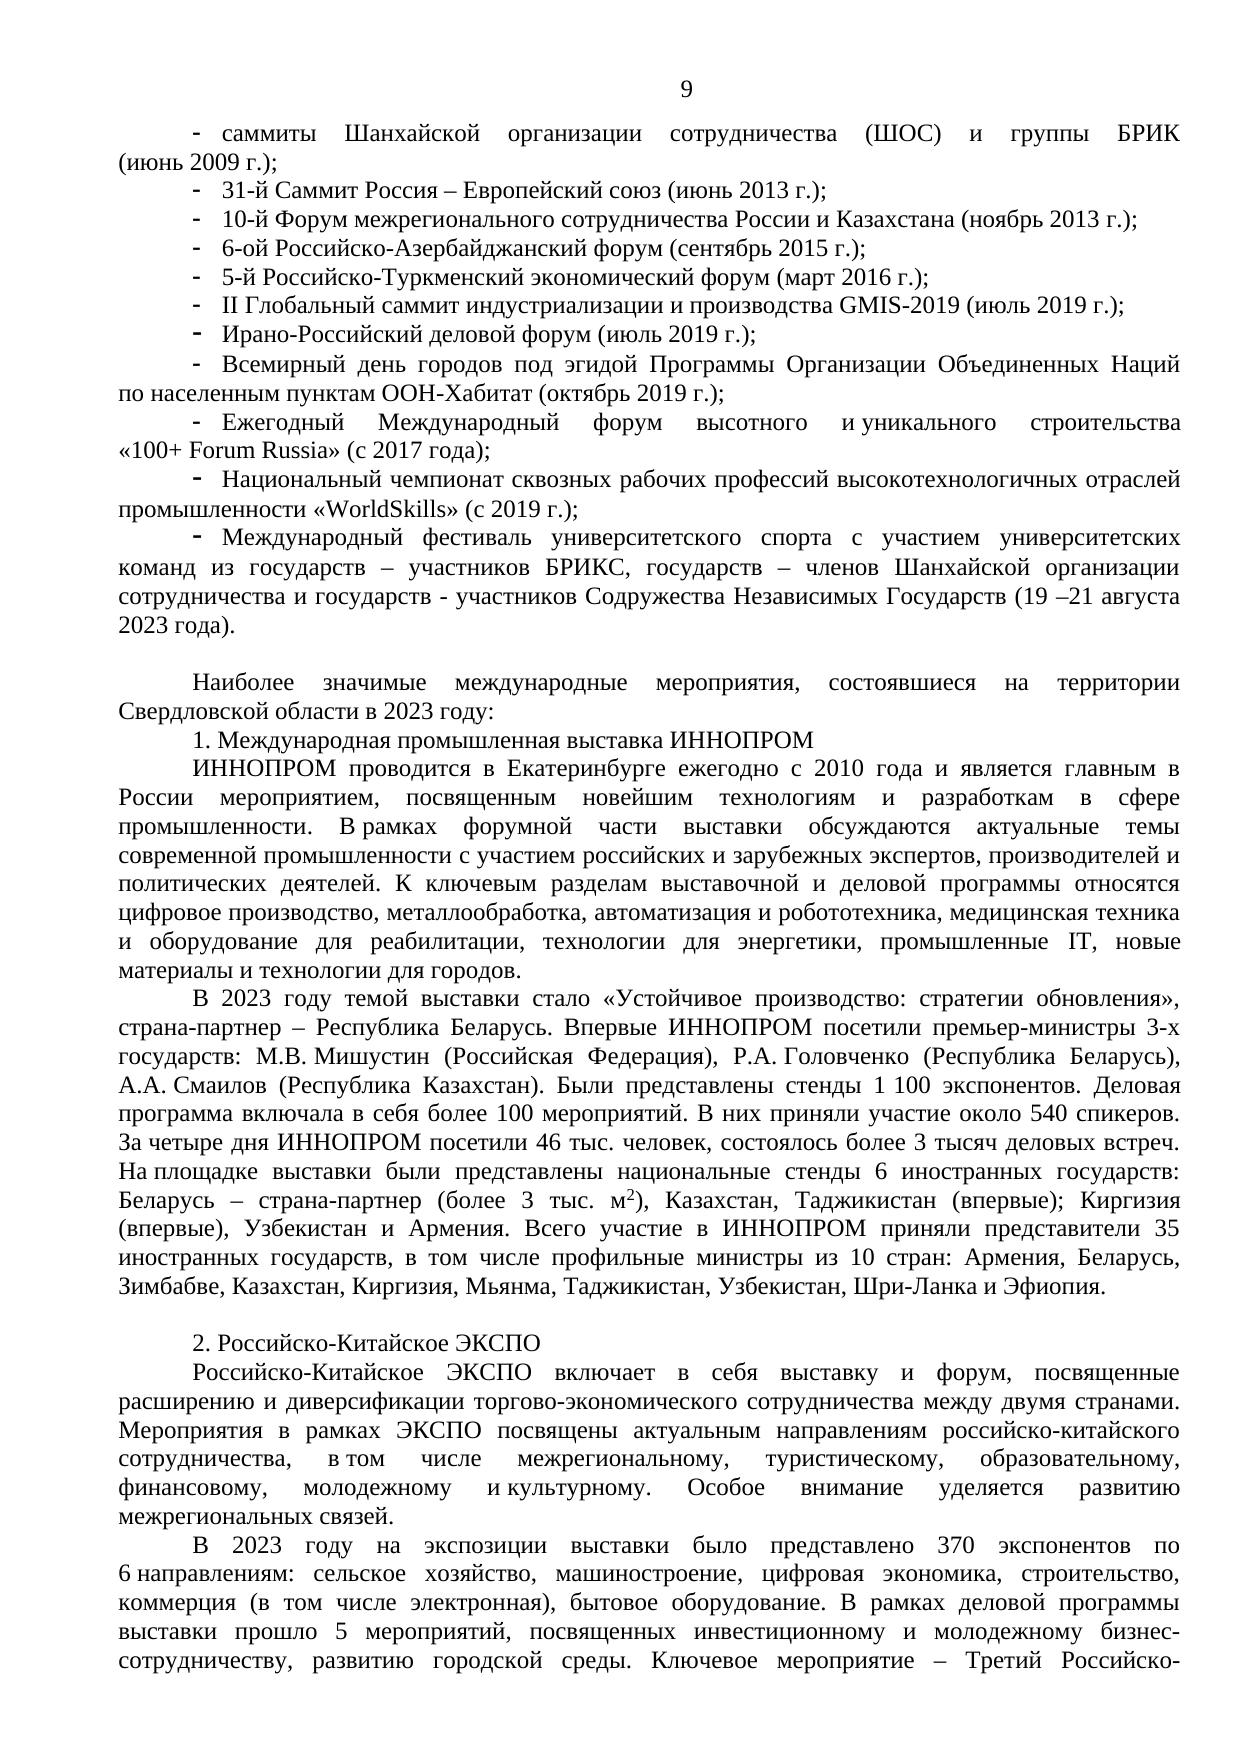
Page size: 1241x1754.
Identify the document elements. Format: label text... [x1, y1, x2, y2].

text 2. Российско-Китайское ЭКСПО [118, 1328, 1181, 1357]
text В 2023 году на экспозиции выставки было представлено 370 экспонентов по 6 направлениям: сельское хозяйство, машиностроение, цифровая экономика, строительство, коммерция (в том числе электронная), бытовое оборудование. В рамках деловой программы выставки прошло 5 мероприятий, посвященных инвестиционному и молодежному бизнес-сотрудничеству, развитию городской среды. Ключевое мероприятие – Третий Российско- [118, 1530, 1181, 1673]
text 1. Международная промышленная выставка ИННОПРОМ [118, 725, 1181, 753]
list 6-ой Российско-Азербайджанский форум (сентябрь 2015 г.); [118, 233, 1181, 262]
list 10-й Форум межрегионального сотрудничества России и Казахстана (ноябрь 2013 г.); [118, 204, 1181, 233]
list 5-й Российско-Туркменский экономический форум (март 2016 г.); [118, 262, 1181, 291]
list Ежегодный Международный форум высотного и уникального строительства «100+ Forum Russia» (с 2017 года); [118, 407, 1181, 464]
list Национальный чемпионат сквозных рабочих профессий высокотехнологичных отраслей промышленности «WorldSkills» (с 2019 г.); [118, 464, 1181, 522]
list II Глобальный саммит индустриализации и производства GMIS-2019 (июль 2019 г.); [118, 291, 1181, 319]
list саммиты Шанхайской организации сотрудничества (ШОС) и группы БРИК (июнь 2009 г.); [118, 118, 1181, 176]
list 31-й Саммит Россия – Европейский союз (июнь 2013 г.); [118, 176, 1181, 204]
list Международный фестиваль университетского спорта с участием университетских команд из государств – участников БРИКС, государств – членов Шанхайской организации сотрудничества и государств - участников Содружества Независимых Государств (19 –21 августа 2023 года). [118, 522, 1181, 638]
text В 2023 году темой выставки стало «Устойчивое производство: стратегии обновления», страна-партнер – Республика Беларусь. Впервые ИННОПРОМ посетили премьер-министры 3-х государств: М.В. Мишустин (Российская Федерация), Р.А. Головченко (Республика Беларусь), А.А. Смаилов (Республика Казахстан). Были представлены стенды 1 100 экспонентов. Деловая программа включала в себя более 100 мероприятий. В них приняли участие около 540 спикеров. За четыре дня ИННОПРОМ посетили 46 тыс. человек, состоялось более 3 тысяч деловых встреч. На площадке выставки были представлены национальные стенды 6 иностранных государств: Беларусь – страна-партнер (более 3 тыс. м2), Казахстан, Таджикистан (впервые); Киргизия (впервые), Узбекистан и Армения. Всего участие в ИННОПРОМ приняли представители 35 иностранных государств, в том числе профильные министры из 10 стран: Армения, Беларусь, Зимбабве, Казахстан, Киргизия, Мьянма, Таджикистан, Узбекистан, Шри-Ланка и Эфиопия. [118, 983, 1181, 1300]
list Ирано-Российский деловой форум (июль 2019 г.); [118, 319, 1181, 349]
text ИННОПРОМ проводится в Екатеринбурге ежегодно с 2010 года и является главным в России мероприятием, посвященным новейшим технологиям и разработкам в сфере промышленности. В рамках форумной части выставки обсуждаются актуальные темы современной промышленности с участием российских и зарубежных экспертов, производителей и политических деятелей. К ключевым разделам выставочной и деловой программы относятся цифровое производство, металлообработка, автоматизация и робототехника, медицинская техника и оборудование для реабилитации, технологии для энергетики, промышленные IT, новые материалы и технологии для городов. [118, 753, 1181, 983]
list Всемирный день городов под эгидой Программы Организации Объединенных Наций по населенным пунктам ООН‑Хабитат (октябрь 2019 г.); [118, 349, 1181, 407]
text Наиболее значимые международные мероприятия, состоявшиеся на территории Свердловской области в 2023 году: [118, 667, 1181, 725]
text Российско-Китайское ЭКСПО включает в себя выставку и форум, посвященные расширению и диверсификации торгово-экономического сотрудничества между двумя странами. Мероприятия в рамках ЭКСПО посвящены актуальным направлениям российско-китайского сотрудничества, в том числе межрегиональному, туристическому, образовательному, финансовому, молодежному и культурному. Особое внимание уделяется развитию межрегиональных связей. [118, 1357, 1181, 1530]
